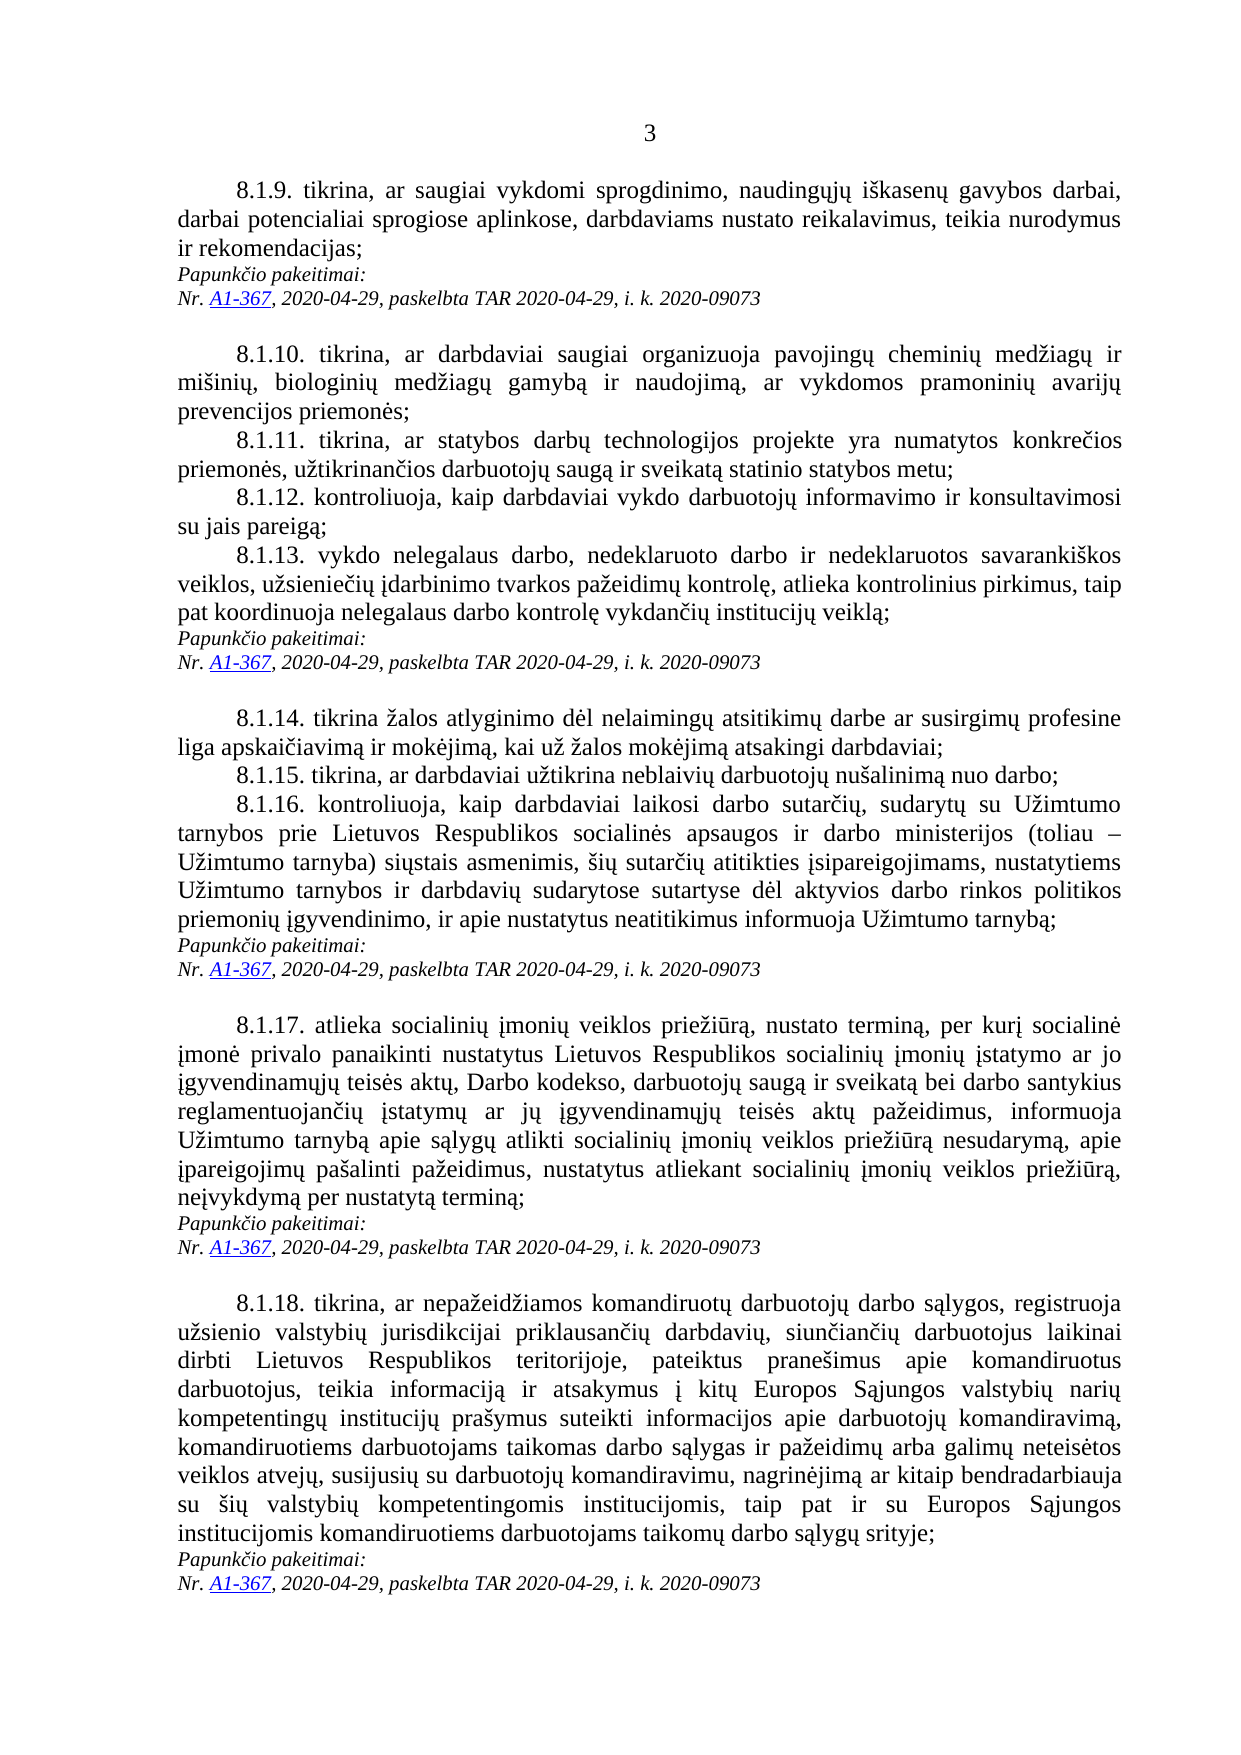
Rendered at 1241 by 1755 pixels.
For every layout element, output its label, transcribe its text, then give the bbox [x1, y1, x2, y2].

text Nr. A1-367, 2020-04-29, paskelbta TAR 2020-04-29, i. k. 2020-09073 [177, 286, 1122, 310]
text Papunkčio pakeitimai: [177, 626, 1122, 650]
text Nr. A1-367, 2020-04-29, paskelbta TAR 2020-04-29, i. k. 2020-09073 [177, 1235, 1122, 1259]
text Papunkčio pakeitimai: [177, 262, 1122, 286]
text Papunkčio pakeitimai: [177, 1547, 1122, 1571]
text 8.1.10. tikrina, ar darbdaviai saugiai organizuoja pavojingų cheminių medžiagų ir mišinių, biologinių medžiagų gamybą ir naudojimą, ar vykdomos pramoninių avarijų prevencijos priemonės; [177, 339, 1122, 425]
text 8.1.18. tikrina, ar nepažeidžiamos komandiruotų darbuotojų darbo sąlygos, registruoja užsienio valstybių jurisdikcijai priklausančių darbdavių, siunčiančių darbuotojus laikinai dirbti Lietuvos Respublikos teritorijoje, pateiktus pranešimus apie komandiruotus darbuotojus, teikia informaciją ir atsakymus į kitų Europos Sąjungos valstybių narių kompetentingų institucijų prašymus suteikti informacijos apie darbuotojų komandiravimą, komandiruotiems darbuotojams taikomas darbo sąlygas ir pažeidimų arba galimų neteisėtos veiklos atvejų, susijusių su darbuotojų komandiravimu, nagrinėjimą ar kitaip bendradarbiauja su šių valstybių kompetentingomis institucijomis, taip pat ir su Europos Sąjungos institucijomis komandiruotiems darbuotojams taikomų darbo sąlygų srityje; [177, 1288, 1122, 1547]
text Nr. A1-367, 2020-04-29, paskelbta TAR 2020-04-29, i. k. 2020-09073 [177, 1571, 1122, 1595]
text Nr. A1-367, 2020-04-29, paskelbta TAR 2020-04-29, i. k. 2020-09073 [177, 957, 1122, 981]
text 8.1.14. tikrina žalos atlyginimo dėl nelaimingų atsitikimų darbe ar susirgimų profesine liga apskaičiavimą ir mokėjimą, kai už žalos mokėjimą atsakingi darbdaviai; [177, 703, 1122, 761]
text 8.1.13. vykdo nelegalaus darbo, nedeklaruoto darbo ir nedeklaruotos savarankiškos veiklos, užsieniečių įdarbinimo tvarkos pažeidimų kontrolę, atlieka kontrolinius pirkimus, taip pat koordinuoja nelegalaus darbo kontrolę vykdančių institucijų veiklą; [177, 540, 1122, 626]
text Papunkčio pakeitimai: [177, 1211, 1122, 1235]
text Papunkčio pakeitimai: [177, 933, 1122, 957]
text 8.1.9. tikrina, ar saugiai vykdomi sprogdinimo, naudingųjų iškasenų gavybos darbai, darbai potencialiai sprogiose aplinkose, darbdaviams nustato reikalavimus, teikia nurodymus ir rekomendacijas; [177, 176, 1122, 262]
text 8.1.15. tikrina, ar darbdaviai užtikrina neblaivių darbuotojų nušalinimą nuo darbo; [177, 761, 1122, 789]
text 8.1.17. atlieka socialinių įmonių veiklos priežiūrą, nustato terminą, per kurį socialinė įmonė privalo panaikinti nustatytus Lietuvos Respublikos socialinių įmonių įstatymo ar jo įgyvendinamųjų teisės aktų, Darbo kodekso, darbuotojų saugą ir sveikatą bei darbo santykius reglamentuojančių įstatymų ar jų įgyvendinamųjų teisės aktų pažeidimus, informuoja Užimtumo tarnybą apie sąlygų atlikti socialinių įmonių veiklos priežiūrą nesudarymą, apie įpareigojimų pašalinti pažeidimus, nustatytus atliekant socialinių įmonių veiklos priežiūrą, neįvykdymą per nustatytą terminą; [177, 1010, 1122, 1211]
text Nr. A1-367, 2020-04-29, paskelbta TAR 2020-04-29, i. k. 2020-09073 [177, 650, 1122, 674]
text 8.1.11. tikrina, ar statybos darbų technologijos projekte yra numatytos konkrečios priemonės, užtikrinančios darbuotojų saugą ir sveikatą statinio statybos metu; [177, 425, 1122, 482]
text 8.1.16. kontroliuoja, kaip darbdaviai laikosi darbo sutarčių, sudarytų su Užimtumo tarnybos prie Lietuvos Respublikos socialinės apsaugos ir darbo ministerijos (toliau – Užimtumo tarnyba) siųstais asmenimis, šių sutarčių atitikties įsipareigojimams, nustatytiems Užimtumo tarnybos ir darbdavių sudarytose sutartyse dėl aktyvios darbo rinkos politikos priemonių įgyvendinimo, ir apie nustatytus neatitikimus informuoja Užimtumo tarnybą; [177, 789, 1122, 933]
text 8.1.12. kontroliuoja, kaip darbdaviai vykdo darbuotojų informavimo ir konsultavimosi su jais pareigą; [177, 482, 1122, 540]
